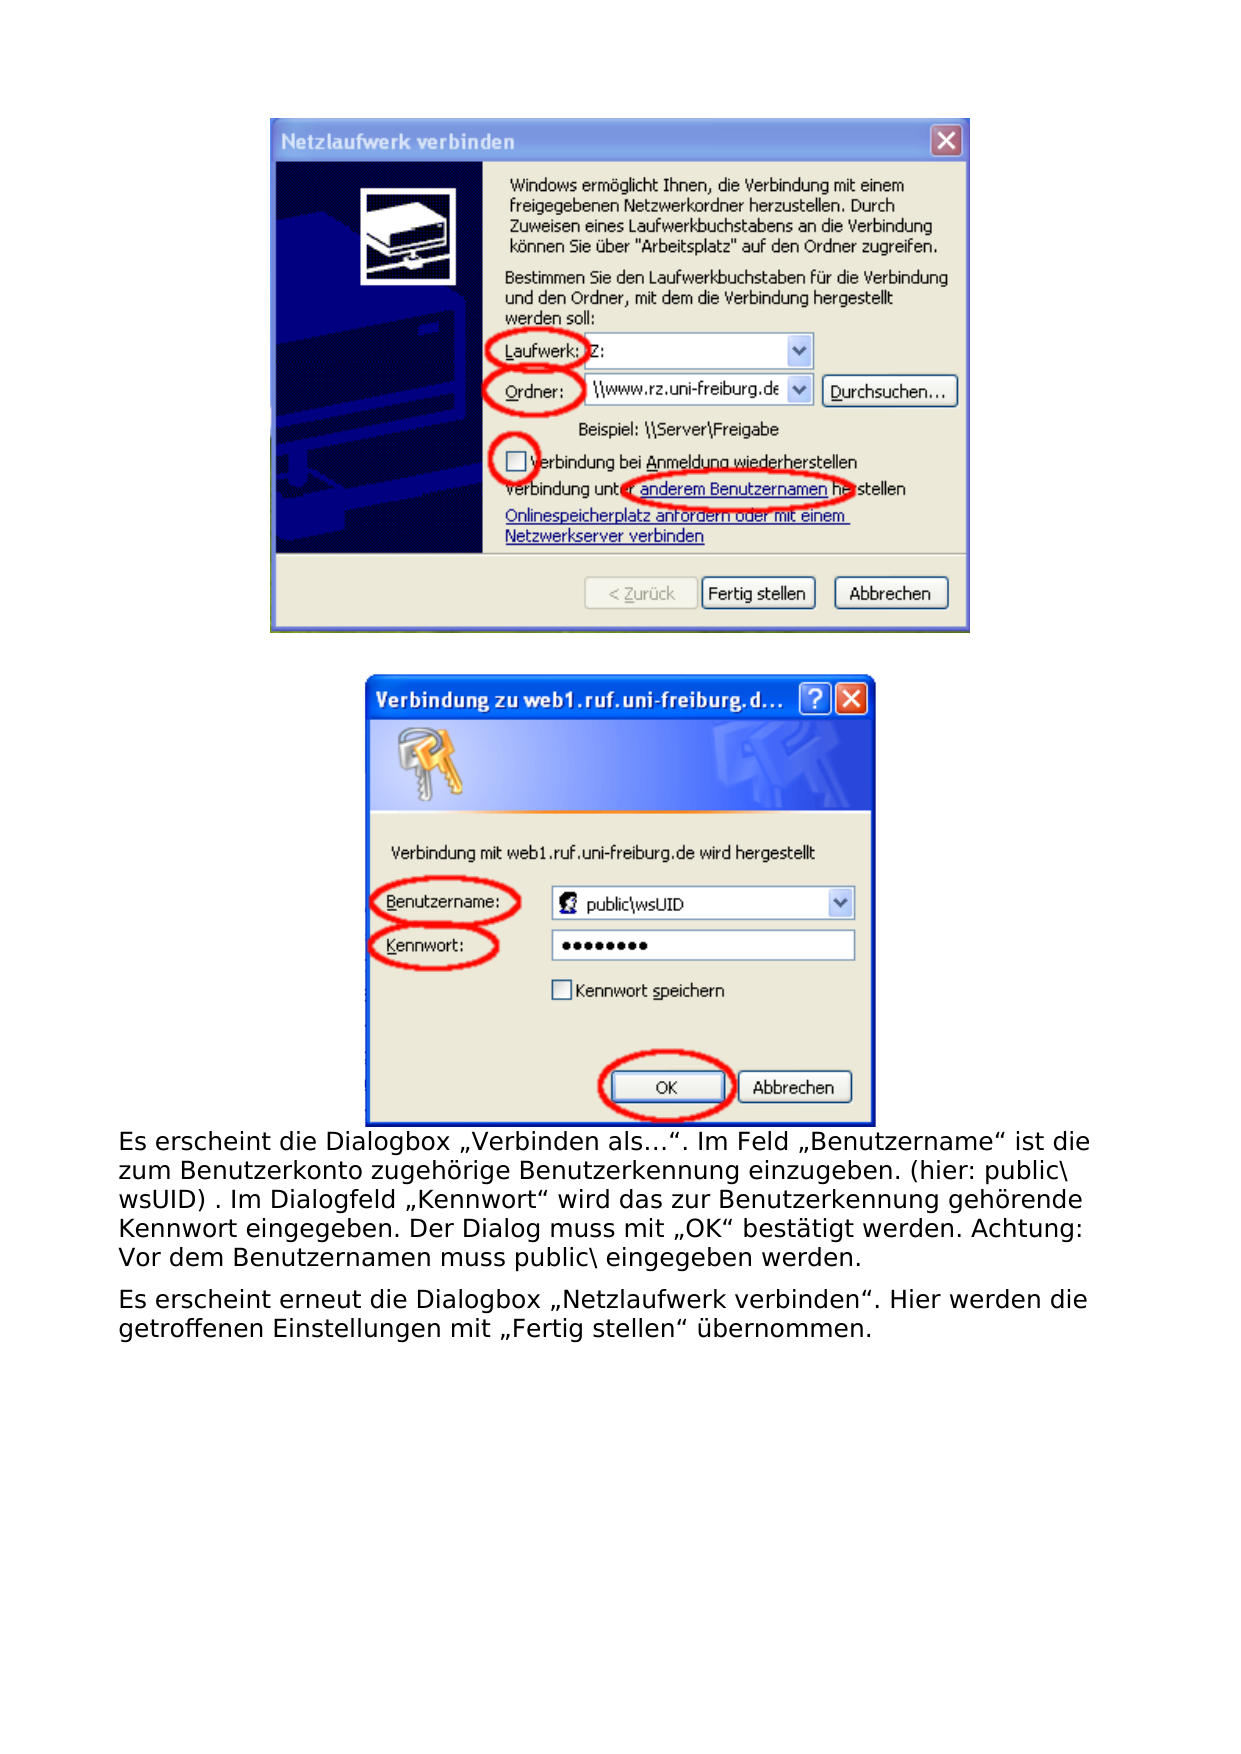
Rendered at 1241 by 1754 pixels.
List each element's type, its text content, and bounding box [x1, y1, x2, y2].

picture [364, 673, 876, 1127]
text Es erscheint die Dialogbox „Verbinden als…“. Im Feld „Benutzername“ ist die zum Benutzerkonto zugehörige Benutzerkennung einzugeben. (hier: public\wsUID) . Im Dialogfeld „Kennwort“ wird das zur Benutzerkennung gehörende Kennwort eingegeben. Der Dialog muss mit „OK“ bestätigt werden. Achtung: Vor dem Benutzernamen muss public\ eingegeben werden. [118, 674, 1122, 1273]
text Es erscheint erneut die Dialogbox „Netzlaufwerk verbinden“. Hier werden die getroffenen Einstellungen mit „Fertig stellen“ übernommen. [118, 1285, 1122, 1344]
picture [270, 118, 970, 633]
